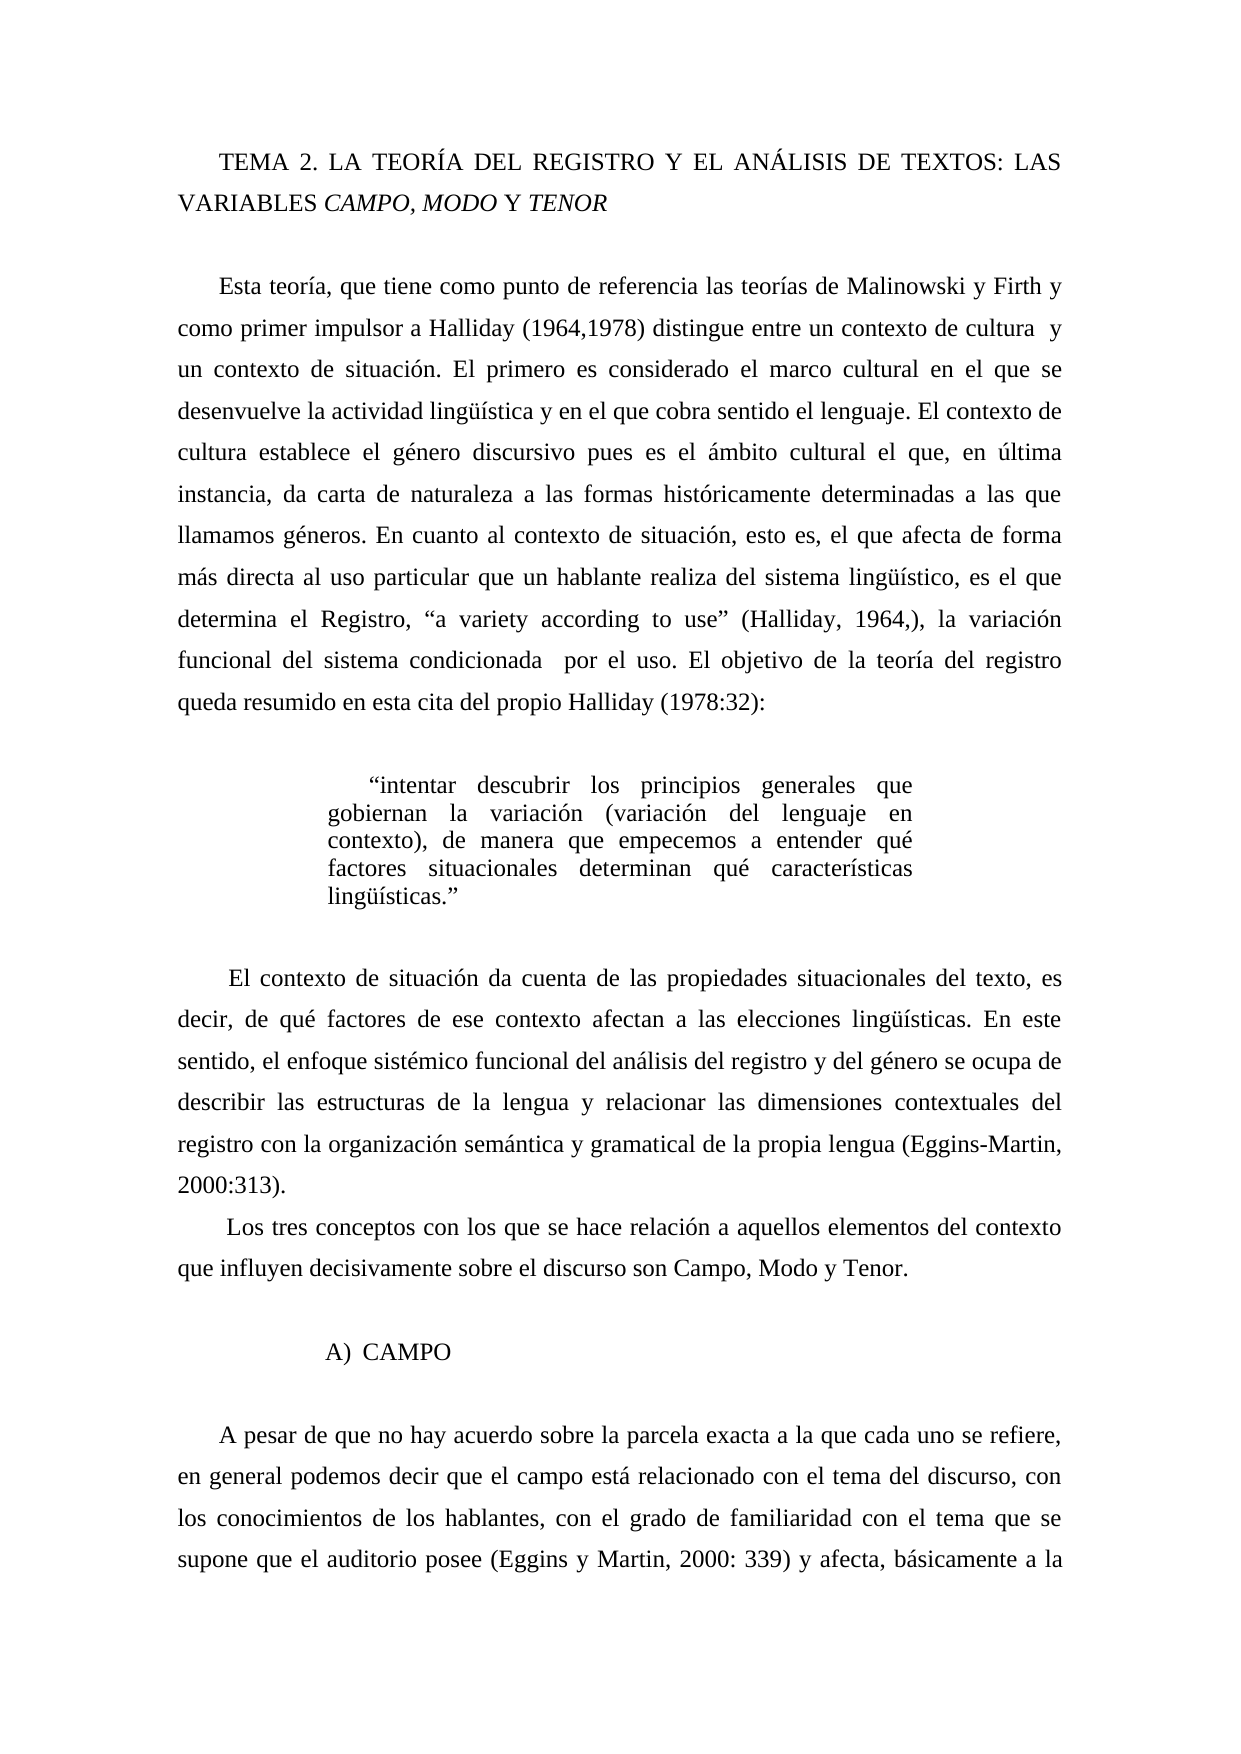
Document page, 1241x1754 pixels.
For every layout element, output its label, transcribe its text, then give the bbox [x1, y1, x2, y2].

text “intentar descubrir los principios generales que gobiernan la variación (variación del lenguaje en contexto), de manera que empecemos a entender qué factores situacionales determinan qué características lingüísticas.” [327, 771, 913, 909]
list CAMPO [325, 1338, 1063, 1365]
text El contexto de situación da cuenta de las propiedades situacionales del texto, es decir, de qué factores de ese contexto afectan a las elecciones lingüísticas. En este sentido, el enfoque sistémico funcional del análisis del registro y del género se ocupa de describir las estructuras de la lengua y relacionar las dimensiones contextuales del registro con la organización semántica y gramatical de la propia lengua (Eggins-Martin, 2000:313). [177, 964, 1063, 1199]
text TEMA 2. LA TEORÍA DEL REGISTRO Y EL ANÁLISIS DE TEXTOS: LAS VARIABLES CAMPO, MODO Y TENOR [177, 148, 1063, 217]
text A pesar de que no hay acuerdo sobre la parcela exacta a la que cada uno se refiere, en general podemos decir que el campo está relacionado con el tema del discurso, con los conocimientos de los hablantes, con el grado de familiaridad con el tema que se supone que el auditorio posee (Eggins y Martin, 2000: 339) y afecta, básicamente a la [177, 1421, 1063, 1573]
text Esta teoría, que tiene como punto de referencia las teorías de Malinowski y Firth y como primer impulsor a Halliday (1964,1978) distingue entre un contexto de cultura y un contexto de situación. El primero es considerado el marco cultural en el que se desenvuelve la actividad lingüística y en el que cobra sentido el lenguaje. El contexto de cultura establece el género discursivo pues es el ámbito cultural el que, en última instancia, da carta de naturaleza a las formas históricamente determinadas a las que llamamos géneros. En cuanto al contexto de situación, esto es, el que afecta de forma más directa al uso particular que un hablante realiza del sistema lingüístico, es el que determina el Registro, “a variety according to use” (Halliday, 1964,), la variación funcional del sistema condicionada por el uso. El objetivo de la teoría del registro queda resumido en esta cita del propio Halliday (1978:32): [177, 272, 1063, 716]
text Los tres conceptos con los que se hace relación a aquellos elementos del contexto que influyen decisivamente sobre el discurso son Campo, Modo y Tenor. [177, 1213, 1063, 1282]
